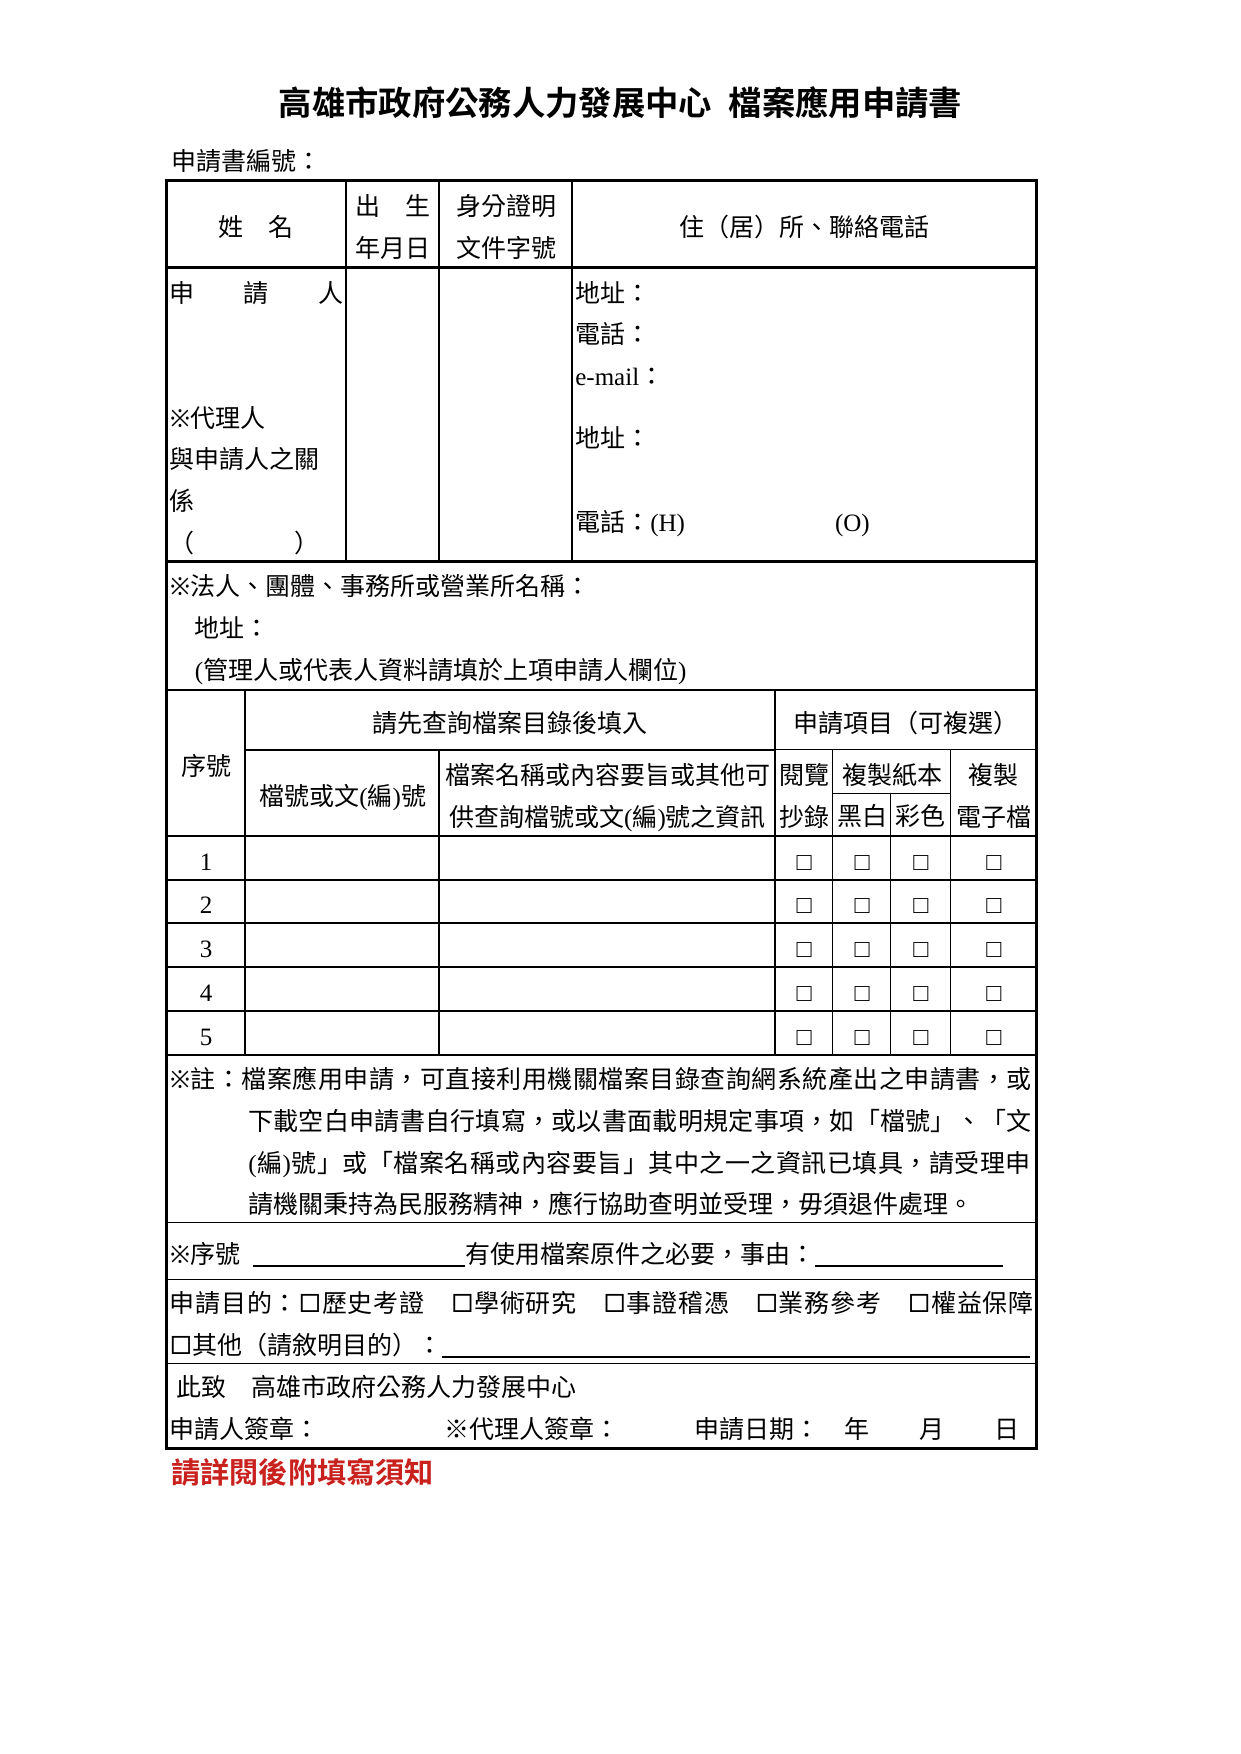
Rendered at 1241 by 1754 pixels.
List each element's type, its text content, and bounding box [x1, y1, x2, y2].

table_cell 3 [168, 924, 244, 966]
table_header 出 生 年月日 [347, 182, 438, 266]
table_cell □ [833, 881, 890, 922]
table_cell [440, 1012, 774, 1053]
text 請詳閱後附填寫須知 [171, 1450, 1069, 1491]
table_header 姓 名 [168, 182, 345, 266]
table_cell 地址： 電話：(H) (O) [573, 394, 1035, 560]
table_cell 1 [168, 837, 244, 878]
table_cell 黑白 [833, 794, 890, 835]
table_cell □ [776, 924, 832, 966]
table_cell 申請人 [168, 269, 345, 394]
table_cell □ [833, 968, 890, 1010]
table_cell 2 [168, 881, 244, 922]
table_cell [246, 1012, 438, 1053]
text 高雄市政府公務人力發展中心 檔案應用申請書 [171, 75, 1069, 125]
table_cell □ [833, 837, 890, 878]
table_header 身分證明 文件字號 [440, 182, 571, 266]
table_cell 序號 [168, 691, 244, 835]
table_cell [440, 881, 774, 922]
table_cell ※註：檔案應用申請，可直接利用機關檔案目錄查詢網系統產出之申請書，或下載空白申請書自行填寫，或以書面載明規定事項，如「檔號」、「文(編)號」或「檔案名稱或內容要旨」其中之一之資訊已填具，請受理申請機關秉持為民服務精神，應行協助查明並受理，毋須退件處理。 [168, 1056, 1035, 1222]
table_cell ※序號 有使用檔案原件之必要，事由： [168, 1223, 1035, 1279]
table_cell [440, 394, 571, 560]
table_cell [246, 924, 438, 966]
table_cell 複製 電子檔 [951, 750, 1035, 835]
table_cell □ [951, 924, 1035, 966]
text 申請書編號： [171, 137, 1069, 179]
table_cell 檔號或文(編)號 [246, 751, 438, 835]
table_cell 此致 高雄市政府公務人力發展中心 申請人簽章： ※代理人簽章： 申請日期： 年 月 日 [168, 1364, 1035, 1447]
table_cell □ [951, 837, 1035, 878]
table_cell □ [951, 881, 1035, 922]
table_cell ※法人、團體、事務所或營業所名稱： 地址： (管理人或代表人資料請填於上項申請人欄位) [168, 563, 1035, 689]
table_cell [440, 924, 774, 966]
table_cell □ [891, 1012, 950, 1053]
table_cell [440, 269, 571, 394]
table_cell [440, 968, 774, 1010]
table_cell □ [833, 1012, 890, 1053]
table_cell 複製紙本 [833, 750, 950, 793]
table_cell 請先查詢檔案目錄後填入 [246, 691, 774, 749]
table_cell 4 [168, 968, 244, 1010]
table_cell 地址： 電話： e-mail： [573, 269, 1035, 394]
table_cell □ [776, 1012, 832, 1053]
table_cell □ [951, 968, 1035, 1010]
table_header 住（居）所、聯絡電話 [573, 182, 1035, 266]
table_cell □ [833, 924, 890, 966]
table_cell □ [776, 968, 832, 1010]
table_cell □ [891, 924, 950, 966]
table_cell 閱覽 抄錄 [776, 750, 832, 835]
table_cell 申請目的：歷史考證 學術研究 事證稽憑 業務參考 權益保障 其他（請敘明目的）： [168, 1280, 1035, 1363]
table_cell □ [891, 881, 950, 922]
table_cell □ [891, 968, 950, 1010]
table_cell [246, 968, 438, 1010]
table_cell 檔案名稱或內容要旨或其他可供查詢檔號或文(編)號之資訊 [440, 751, 774, 835]
table_cell [440, 837, 774, 878]
table_cell □ [951, 1012, 1035, 1053]
table_cell □ [891, 837, 950, 878]
table_cell □ [776, 881, 832, 922]
table_cell [347, 394, 438, 560]
table_cell [246, 881, 438, 922]
table_cell □ [776, 837, 832, 878]
table_cell ※代理人 與申請人之關係 （ ） [168, 394, 345, 560]
table_cell [347, 269, 438, 394]
table_cell 5 [168, 1012, 244, 1053]
table_cell 申請項目（可複選） [776, 691, 1035, 749]
table_cell 彩色 [891, 794, 950, 835]
table_cell [246, 837, 438, 878]
